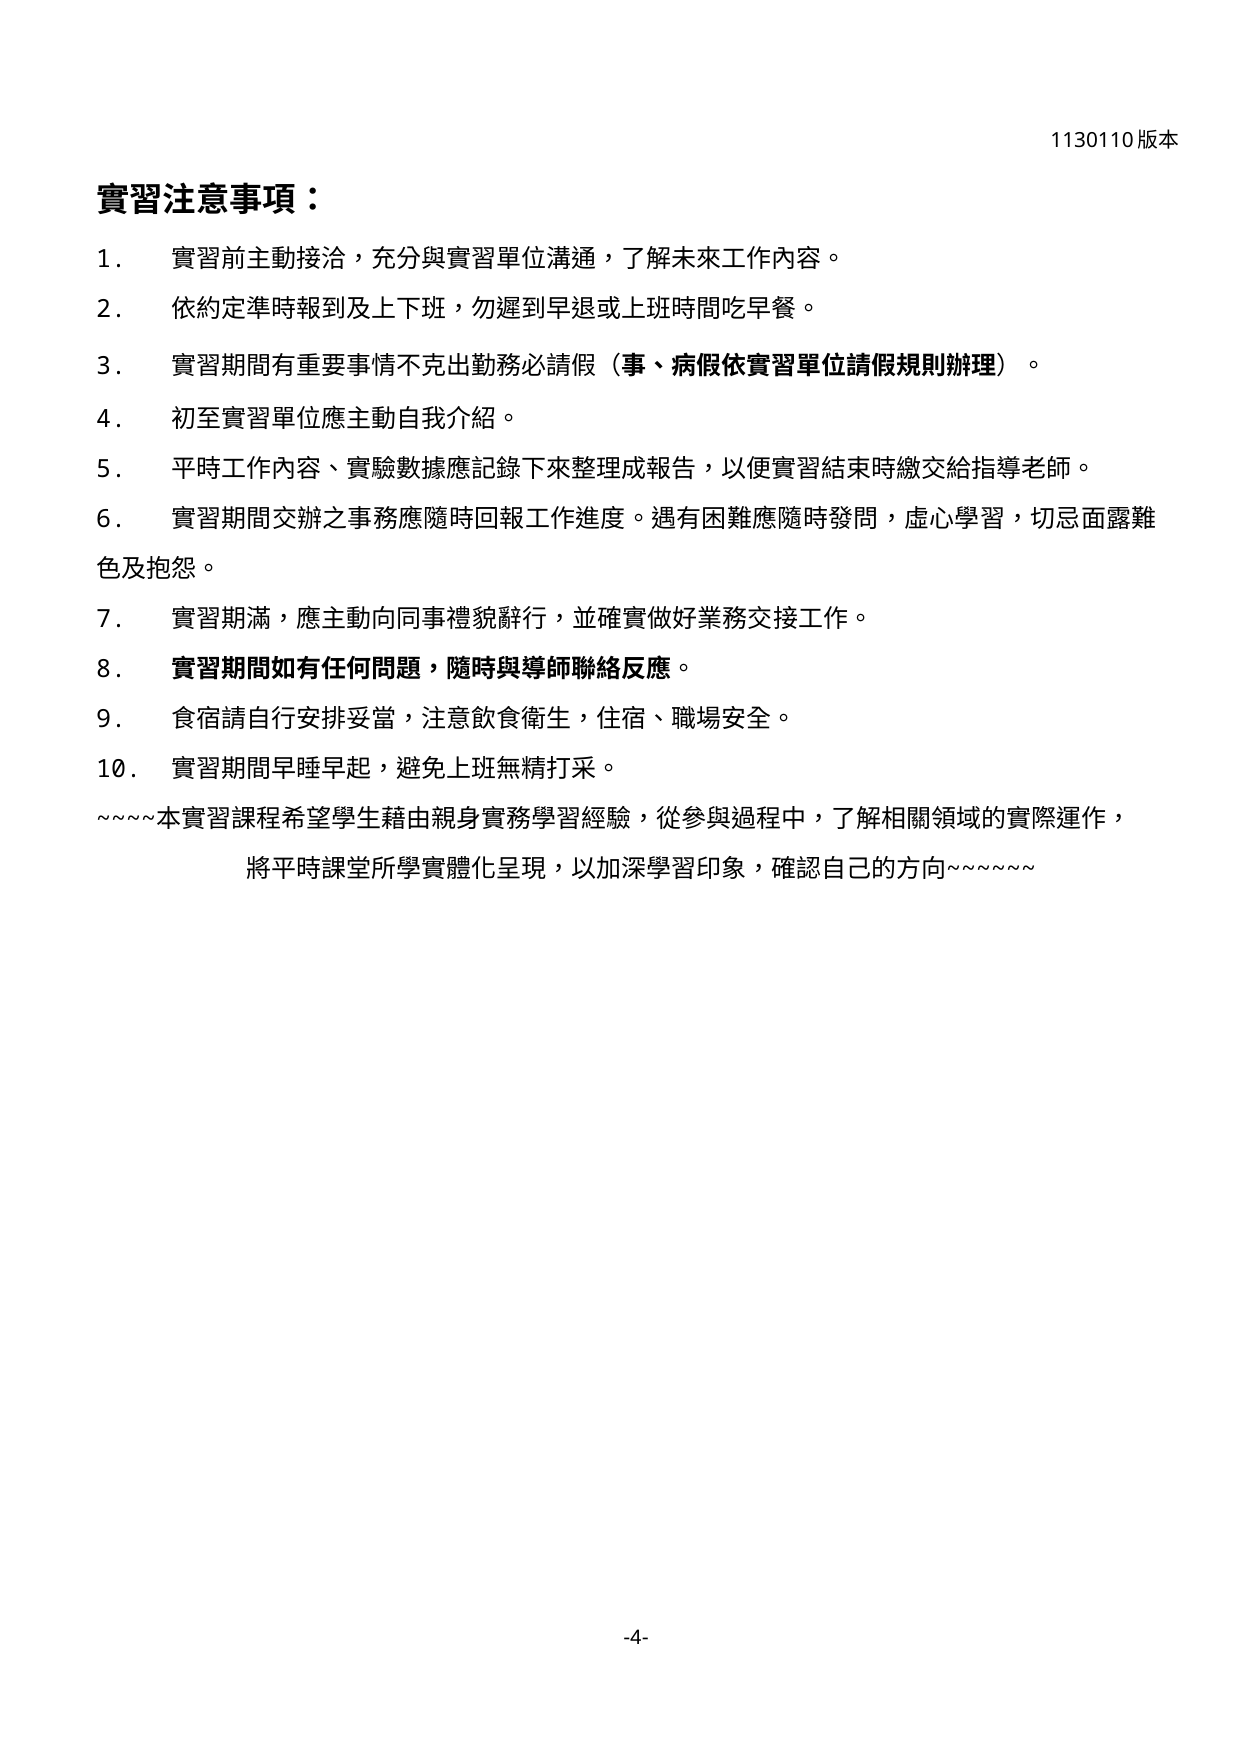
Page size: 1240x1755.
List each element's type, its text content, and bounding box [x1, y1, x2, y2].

list 實習前主動接洽，充分與實習單位溝通，了解未來工作內容。 [96, 228, 1161, 278]
list 實習期間如有任何問題，隨時與導師聯絡反應。 [96, 637, 1161, 687]
text ~~~~本實習課程希望學生藉由親身實務學習經驗，從參與過程中，了解相關領域的實際運作， [96, 787, 1179, 837]
text 將平時課堂所學實體化呈現，以加深學習印象，確認自己的方向~~~~~~ [96, 837, 1179, 887]
list 食宿請自行安排妥當，注意飲食衛生，住宿、職場安全。 [96, 687, 1161, 737]
list 實習期間有重要事情不克出勤務必請假（事、病假依實習單位請假規則辦理）。 [96, 346, 1161, 382]
text 實習注意事項： [96, 172, 1161, 221]
list 實習期間早睡早起，避免上班無精打采。 [96, 737, 1161, 787]
list 初至實習單位應主動自我介紹。 [96, 387, 1161, 437]
list 平時工作內容、實驗數據應記錄下來整理成報告，以便實習結束時繳交給指導老師。 [96, 437, 1161, 487]
list 依約定準時報到及上下班，勿遲到早退或上班時間吃早餐。 [96, 278, 1161, 328]
list 實習期滿，應主動向同事禮貌辭行，並確實做好業務交接工作。 [96, 587, 1161, 637]
list 實習期間交辦之事務應隨時回報工作進度。遇有困難應隨時發問，虛心學習，切忌面露難色及抱怨。 [96, 487, 1161, 587]
